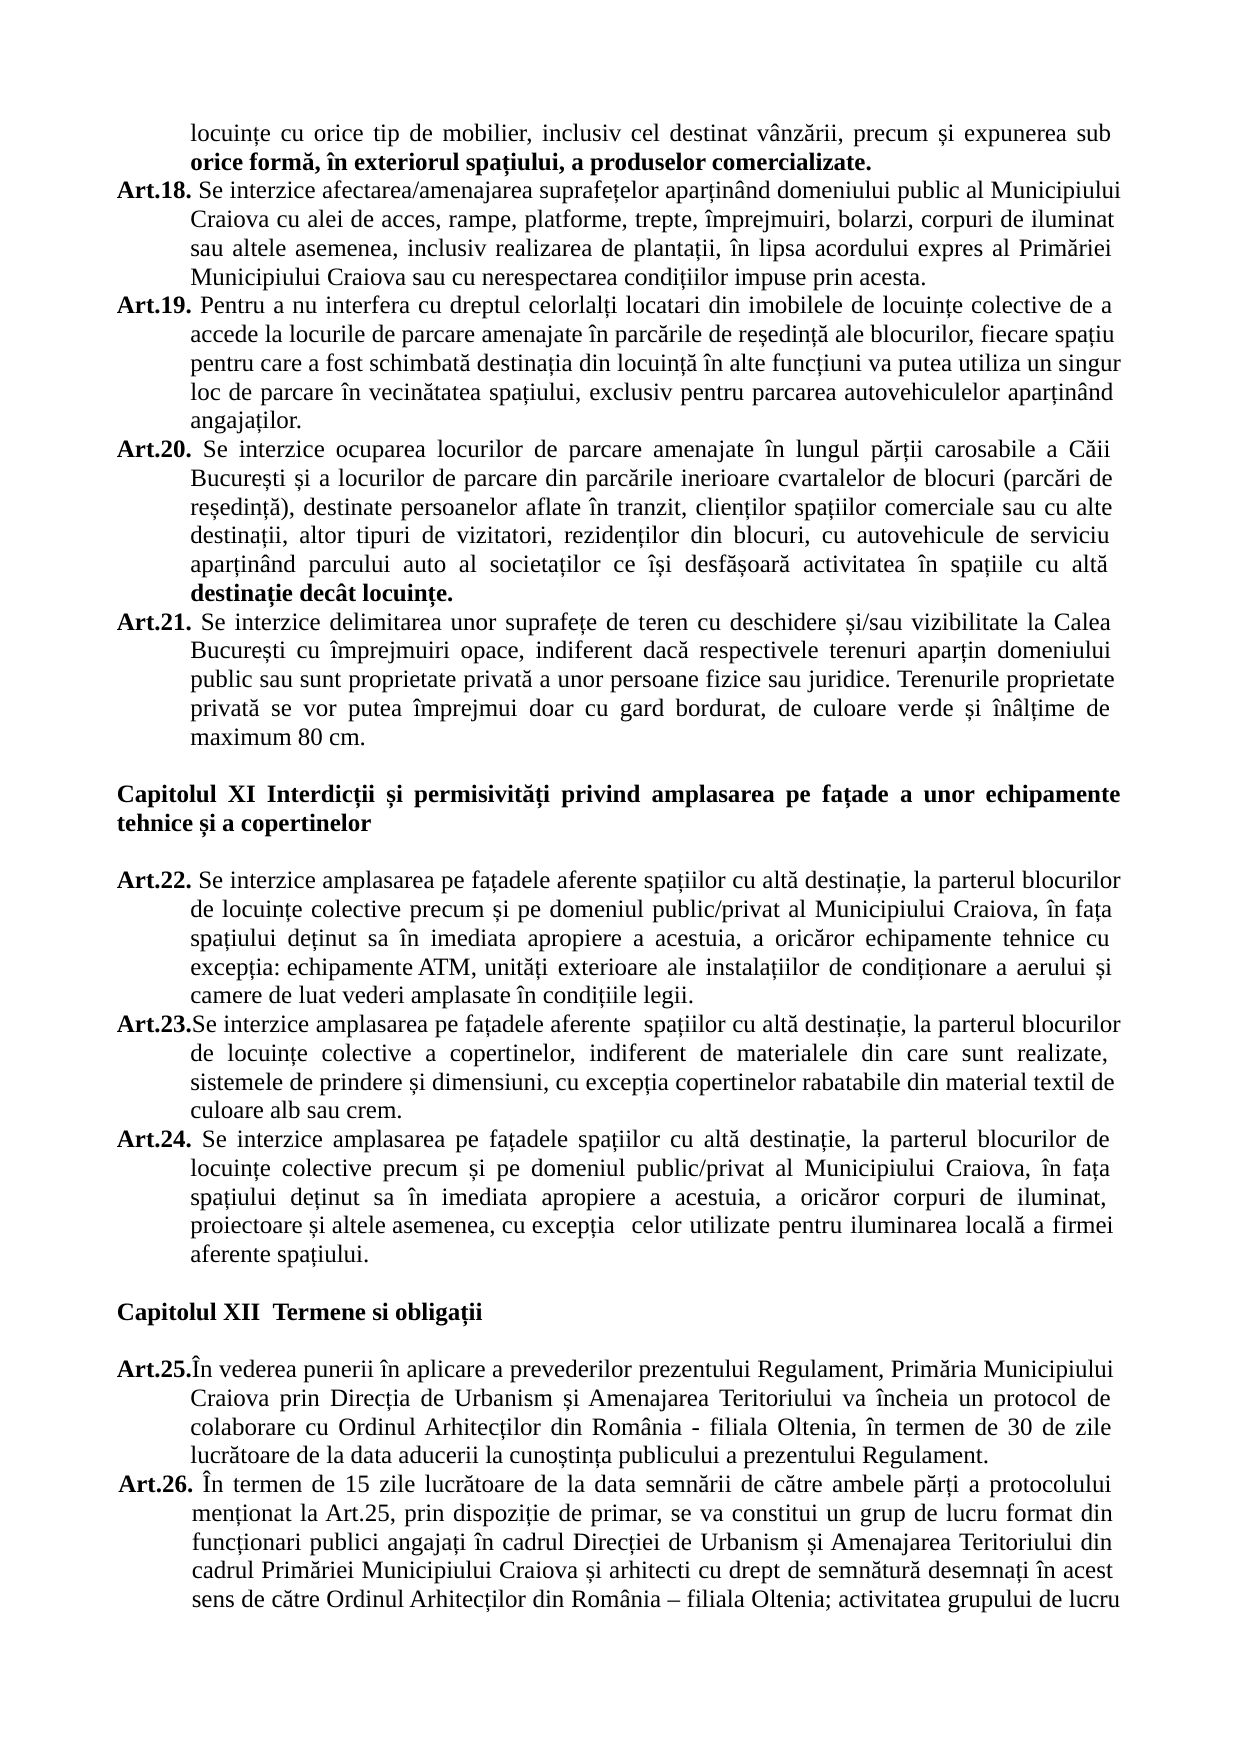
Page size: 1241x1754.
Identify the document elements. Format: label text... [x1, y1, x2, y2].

text Art.22. Se interzice amplasarea pe fațadele aferente spațiilor cu altă destinație, la parterul blocurilor de locuințe colective precum și pe domeniul public/privat al Municipiului Craiova, în fața spațiului deținut sa în imediata apropiere a acestuia, a oricăror echipamente tehnice cu excepția: echipamente ATM, unități exterioare ale instalațiilor de condiționare a aerului și camere de luat vederi amplasate în condițiile legii. [117, 866, 1122, 1009]
text Art.21. Se interzice delimitarea unor suprafețe de teren cu deschidere și/sau vizibilitate la Calea București cu împrejmuiri opace, indiferent dacă respectivele terenuri aparțin domeniului public sau sunt proprietate privată a unor persoane fizice sau juridice. Terenurile proprietate privată se vor putea împrejmui doar cu gard bordurat, de culoare verde și înâlțime de maximum 80 cm. [117, 607, 1122, 751]
text Capitolul XII Termene si obligații [117, 1297, 1122, 1326]
text Art.18. Se interzice afectarea/amenajarea suprafețelor aparținând domeniului public al Municipiului Craiova cu alei de acces, rampe, platforme, trepte, împrejmuiri, bolarzi, corpuri de iluminat sau altele asemenea, inclusiv realizarea de plantații, în lipsa acordului expres al Primăriei Municipiului Craiova sau cu nerespectarea condițiilor impuse prin acesta. [117, 176, 1122, 291]
text Art.23.Se interzice amplasarea pe fațadele aferente spațiilor cu altă destinație, la parterul blocurilor de locuințe colective a copertinelor, indiferent de materialele din care sunt realizate, sistemele de prindere și dimensiuni, cu excepția copertinelor rabatabile din material textil de culoare alb sau crem. [117, 1009, 1122, 1124]
text Art.25.În vederea punerii în aplicare a prevederilor prezentului Regulament, Primăria Municipiului Craiova prin Direcția de Urbanism și Amenajarea Teritoriului va încheia un protocol de colaborare cu Ordinul Arhitecților din România - filiala Oltenia, în termen de 30 de zile lucrătoare de la data aducerii la cunoștința publicului a prezentului Regulament. [117, 1354, 1122, 1469]
text Art.26. În termen de 15 zile lucrătoare de la data semnării de către ambele părți a protocolului menționat la Art.25, prin dispoziție de primar, se va constitui un grup de lucru format din funcționari publici angajați în cadrul Direcției de Urbanism și Amenajarea Teritoriului din cadrul Primăriei Municipiului Craiova și arhitecti cu drept de semnătură desemnați în acest sens de către Ordinul Arhitecților din România – filiala Oltenia; activitatea grupului de lucru [118, 1469, 1122, 1613]
text Art.20. Se interzice ocuparea locurilor de parcare amenajate în lungul părții carosabile a Căii București și a locurilor de parcare din parcările inerioare cvartalelor de blocuri (parcări de reședință), destinate persoanelor aflate în tranzit, clienților spațiilor comerciale sau cu alte destinații, altor tipuri de vizitatori, rezidenților din blocuri, cu autovehicule de serviciu aparținând parcului auto al societaților ce își desfășoară activitatea în spațiile cu altă destinație decât locuințe. [117, 434, 1122, 607]
text Art.24. Se interzice amplasarea pe fațadele spațiilor cu altă destinație, la parterul blocurilor de locuințe colective precum și pe domeniul public/privat al Municipiului Craiova, în fața spațiului deținut sa în imediata apropiere a acestuia, a oricăror corpuri de iluminat, proiectoare și altele asemenea, cu excepția celor utilizate pentru iluminarea locală a firmei aferente spațiului. [117, 1124, 1122, 1268]
text locuințe cu orice tip de mobilier, inclusiv cel destinat vânzării, precum și expunerea sub orice formă, în exteriorul spațiului, a produselor comercializate. [117, 118, 1122, 176]
text Capitolul XI Interdicții și permisivități privind amplasarea pe fațade a unor echipamente tehnice și a copertinelor [117, 779, 1122, 837]
text Art.19. Pentru a nu interfera cu dreptul celorlalți locatari din imobilele de locuințe colective de a accede la locurile de parcare amenajate în parcările de reședință ale blocurilor, fiecare spațiu pentru care a fost schimbată destinația din locuință în alte funcțiuni va putea utiliza un singur loc de parcare în vecinătatea spațiului, exclusiv pentru parcarea autovehiculelor aparținând angajaților. [117, 291, 1122, 434]
